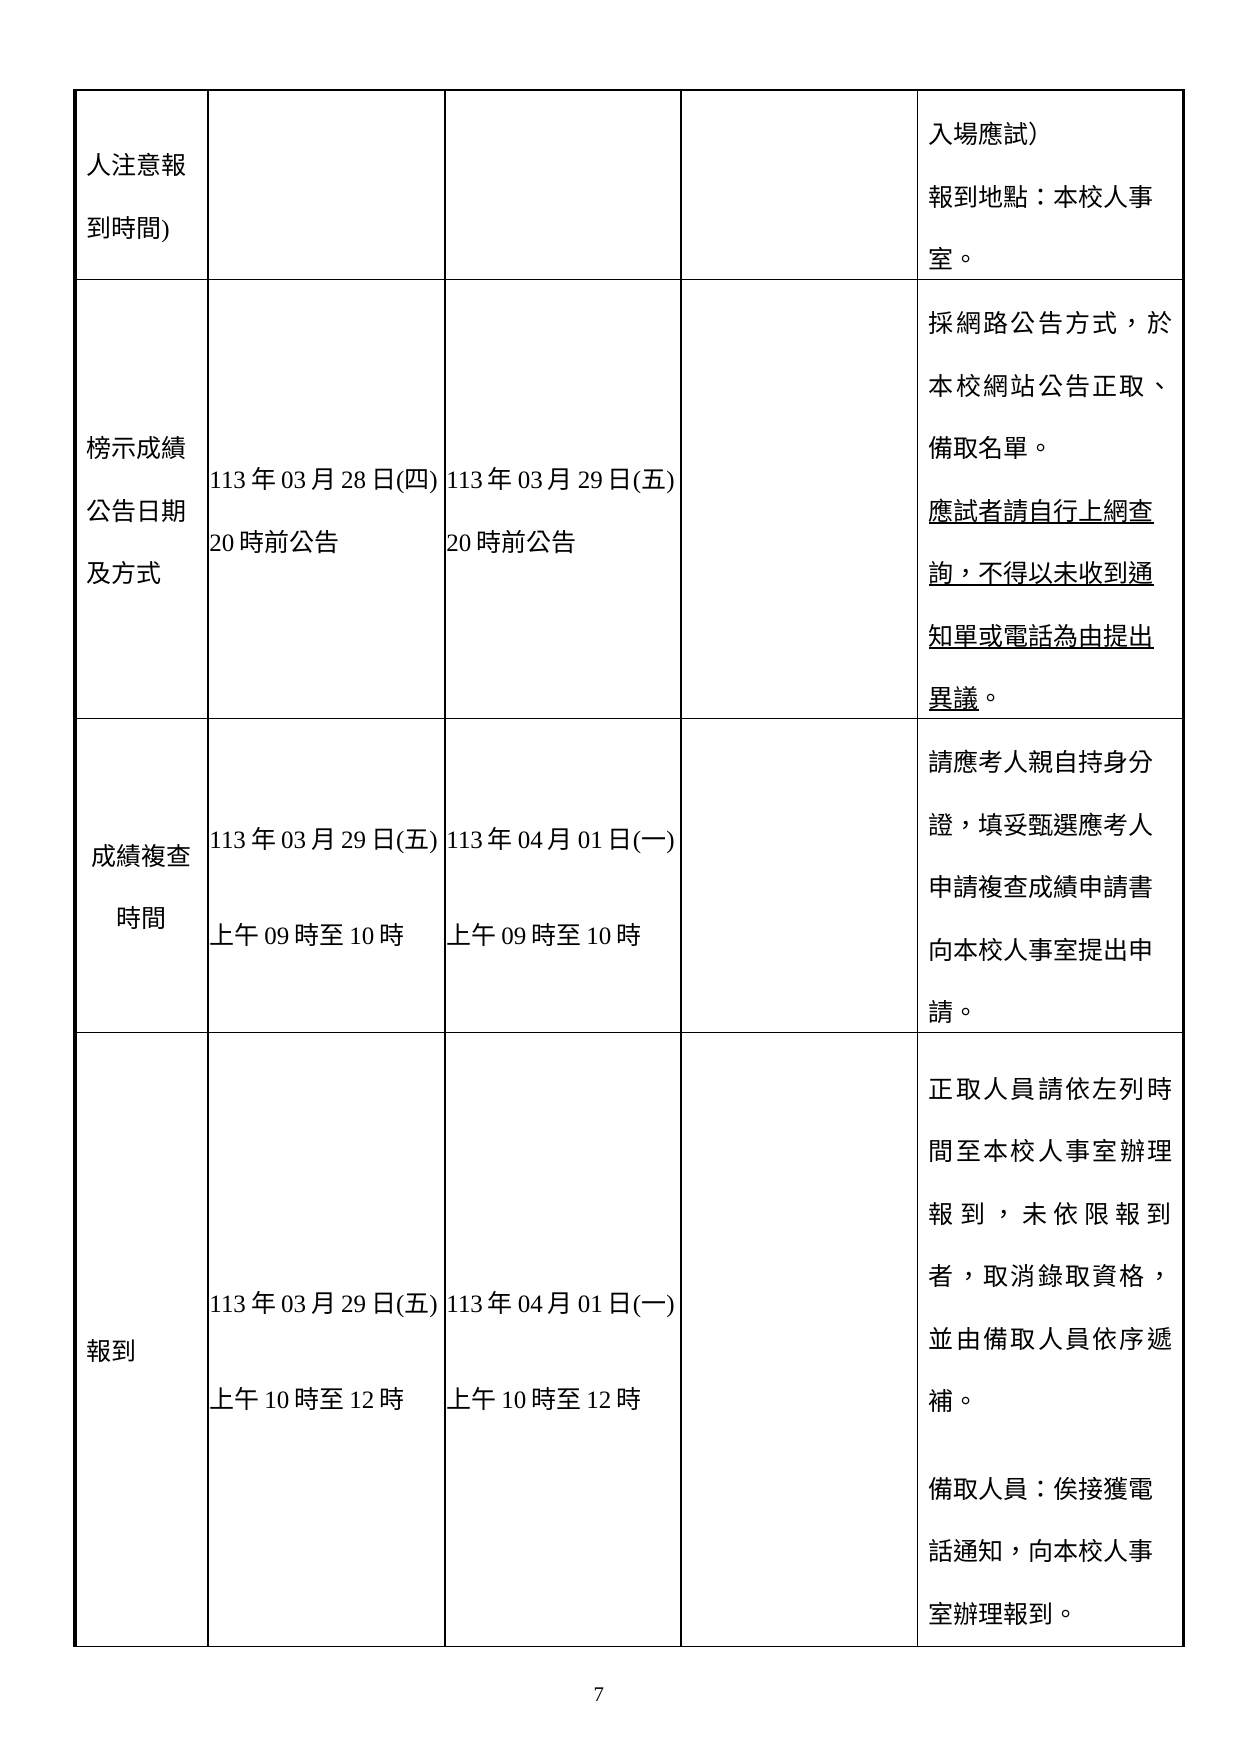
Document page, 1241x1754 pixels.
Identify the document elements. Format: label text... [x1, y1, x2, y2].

table_cell 報到 [77, 1033, 207, 1646]
table_cell [682, 280, 917, 717]
table_cell 113年03月28日(四) 20時前公告 [209, 280, 444, 717]
table_cell 請應考人親自持身分證，填妥甄選應考人申請複查成績申請書向本校人事室提出申請。 [918, 719, 1182, 1032]
table_cell [682, 719, 917, 1032]
table_cell 人注意報到時間) [77, 91, 207, 278]
table_cell 113年03月29日(五) 20時前公告 [446, 280, 680, 717]
table_cell 113年04月01日(一) 上午09時至10時 [446, 719, 680, 1032]
table_cell [682, 91, 917, 278]
table_cell 成績複查時間 [77, 719, 207, 1032]
table_cell 113年03月29日(五) 上午10時至12時 [209, 1033, 444, 1646]
table_cell [446, 91, 680, 278]
table_cell [682, 1033, 917, 1646]
table_cell 入場應試） 報到地點：本校人事室。 [918, 91, 1182, 278]
table_cell 正取人員請依左列時間至本校人事室辦理報到，未依限報到者，取消錄取資格，並由備取人員依序遞補。 備取人員：俟接獲電話通知，向本校人事室辦理報到。 [918, 1033, 1182, 1646]
table_cell [209, 91, 444, 278]
table_cell 113年03月29日(五) 上午09時至10時 [209, 719, 444, 1032]
table_cell 113年04月01日(一) 上午10時至12時 [446, 1033, 680, 1646]
table_cell 採網路公告方式，於本校網站公告正取、備取名單。 應試者請自行上網查詢，不得以未收到通知單或電話為由提出異議。 [918, 280, 1182, 717]
table_cell 榜示成績公告日期及方式 [77, 280, 207, 717]
